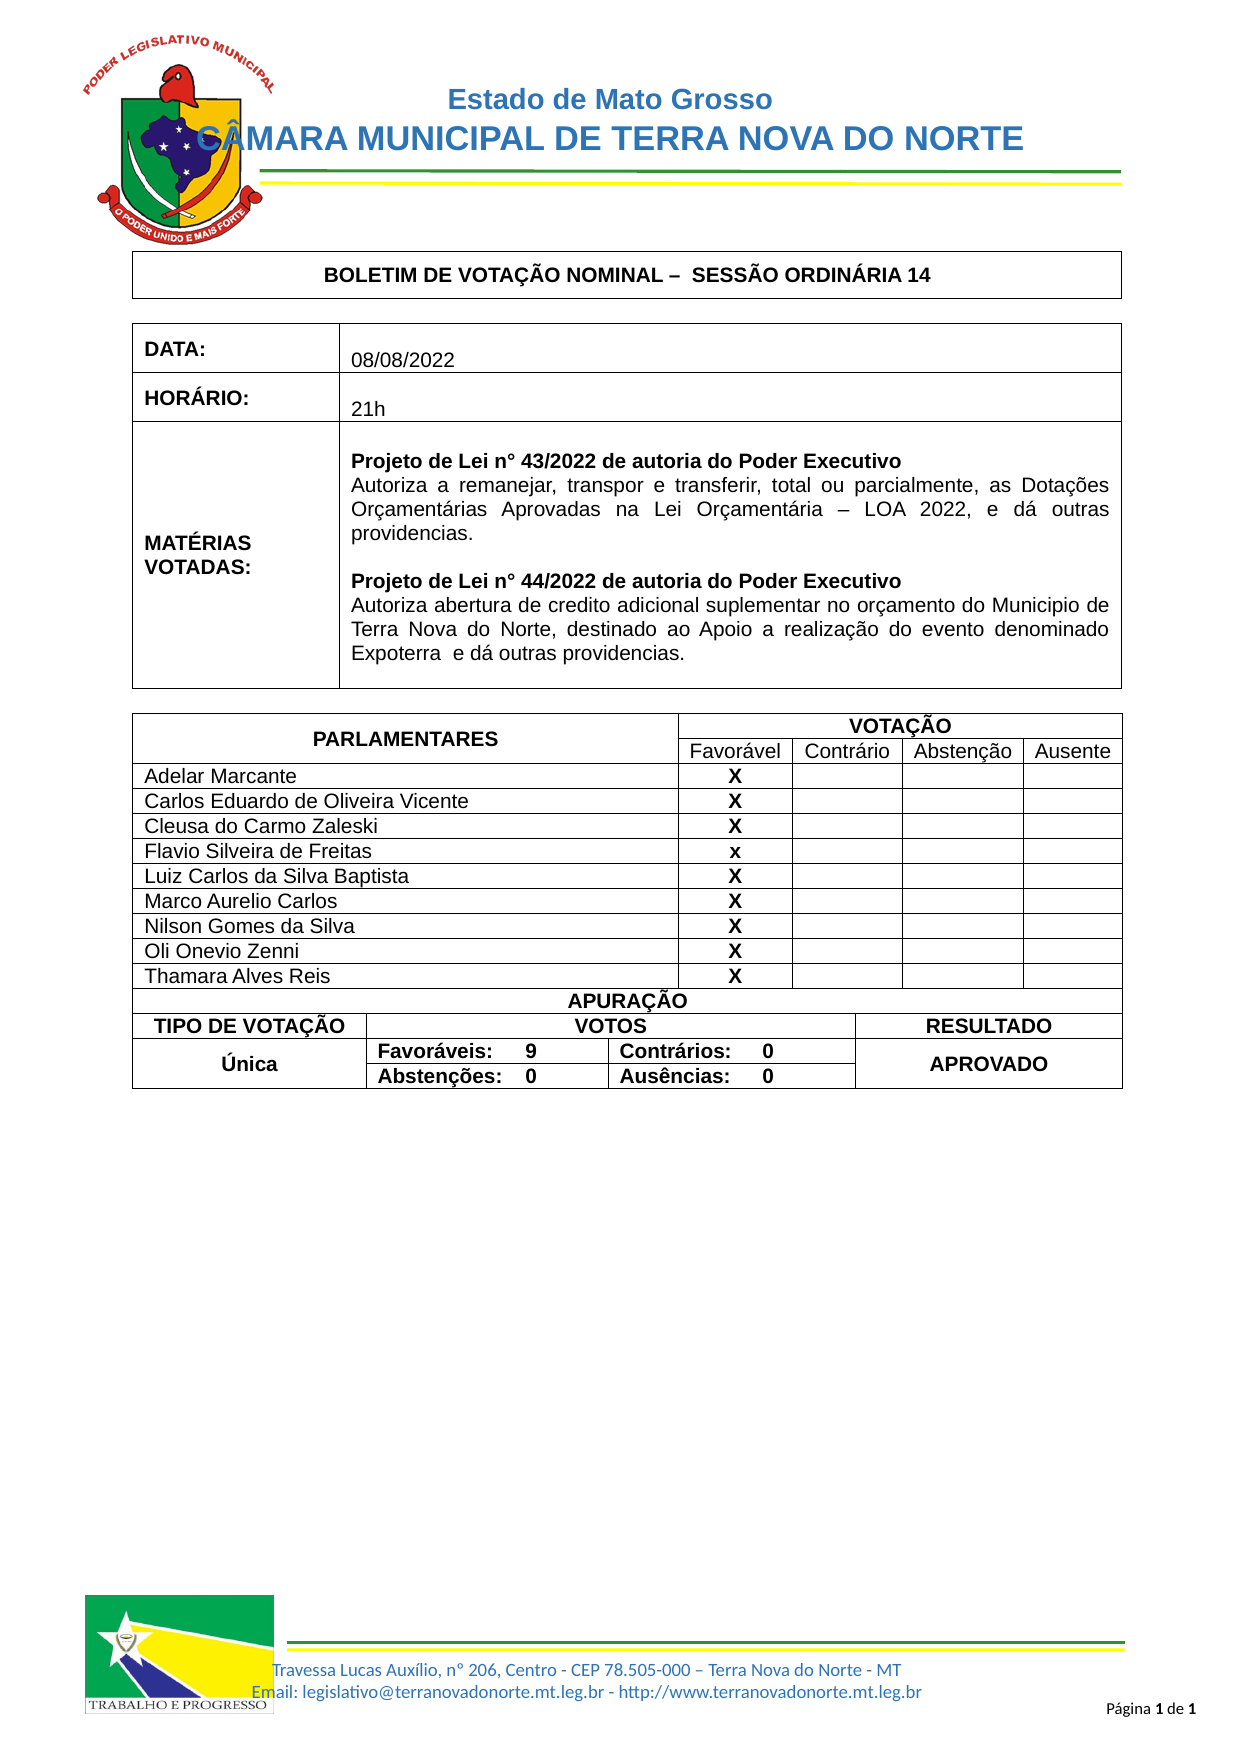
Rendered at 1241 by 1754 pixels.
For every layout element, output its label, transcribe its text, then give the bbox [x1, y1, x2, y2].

table_cell X [679, 939, 792, 963]
table_cell [793, 839, 902, 863]
table_cell X [679, 964, 792, 988]
table_cell Ausente [1024, 739, 1122, 763]
table_cell X [679, 789, 792, 813]
table_cell Contrário [793, 739, 902, 763]
table_cell x [679, 839, 792, 863]
table_cell [903, 789, 1023, 813]
table_cell [793, 889, 902, 913]
table_cell [903, 914, 1023, 938]
table_cell Contrários: [609, 1039, 751, 1063]
table_cell [903, 964, 1023, 988]
table_cell Única [133, 1039, 366, 1088]
table_cell [793, 764, 902, 788]
table_cell 0 [514, 1064, 608, 1088]
table_cell Cleusa do Carmo Zaleski [133, 814, 678, 838]
table_cell Flavio Silveira de Freitas [133, 839, 678, 863]
table_cell Luiz Carlos da Silva Baptista [133, 864, 678, 888]
table_cell [1024, 939, 1122, 963]
table_cell Favorável [679, 739, 792, 763]
table_cell [1024, 789, 1122, 813]
table_cell [903, 939, 1023, 963]
table_cell Ausências: [609, 1064, 751, 1088]
table_cell MATÉRIAS VOTADAS: [133, 422, 339, 688]
table_cell [1024, 839, 1122, 863]
table_cell Nilson Gomes da Silva [133, 914, 678, 938]
table_cell [1024, 764, 1122, 788]
table_cell 0 [751, 1064, 855, 1088]
table_cell APROVADO [856, 1039, 1122, 1088]
table_cell X [679, 889, 792, 913]
table_cell [793, 939, 902, 963]
table_cell Carlos Eduardo de Oliveira Vicente [133, 789, 678, 813]
table_cell Adelar Marcante [133, 764, 678, 788]
table_cell 9 [514, 1039, 608, 1063]
table_cell APURAÇÃO [133, 989, 1122, 1013]
table_cell Marco Aurelio Carlos [133, 889, 678, 913]
table_cell 21h [340, 373, 1121, 421]
table_cell [903, 814, 1023, 838]
table_cell VOTOS [367, 1014, 855, 1038]
table_cell X [679, 864, 792, 888]
table_header 08/08/2022 [340, 324, 1121, 372]
picture [80, 30, 278, 247]
table_cell [793, 914, 902, 938]
table_cell X [679, 814, 792, 838]
table_cell [793, 864, 902, 888]
table_cell HORÁRIO: [133, 373, 339, 421]
table_cell [1024, 889, 1122, 913]
table_cell Projeto de Lei n° 43/2022 de autoria do Poder Executivo Autoriza a remanejar, transpor e transferir, total ou parcialmente, as Dotações Orçamentárias Aprovadas na Lei Orçamentária – LOA 2022, e dá outras providencias. Projeto de Lei n° 44/2022 de autoria do Poder Executivo Autoriza abertura de credito adicional suplementar no orçamento do Municipio de Terra Nova do Norte, destinado ao Apoio a realização do evento denominado Expoterra e dá outras providencias. [340, 422, 1121, 688]
table_cell [793, 814, 902, 838]
table_cell [1024, 814, 1122, 838]
table_cell RESULTADO [856, 1014, 1122, 1038]
table_header VOTAÇÃO [679, 714, 1122, 738]
table_cell [903, 864, 1023, 888]
table_cell X [679, 764, 792, 788]
table_cell [793, 789, 902, 813]
table_cell Favoráveis: [367, 1039, 514, 1063]
table_header DATA: [133, 324, 339, 372]
table_cell X [679, 914, 792, 938]
table_cell [903, 839, 1023, 863]
table_cell Abstenção [903, 739, 1023, 763]
table_cell TIPO DE VOTAÇÃO [133, 1014, 366, 1038]
table_cell [1024, 964, 1122, 988]
table_header PARLAMENTARES [133, 714, 678, 763]
table_cell [793, 964, 902, 988]
table_cell Abstenções: [367, 1064, 514, 1088]
picture [85, 1595, 274, 1714]
table_cell 0 [751, 1039, 855, 1063]
table_cell [1024, 864, 1122, 888]
table_cell [903, 764, 1023, 788]
table_cell Thamara Alves Reis [133, 964, 678, 988]
table_header BOLETIM DE VOTAÇÃO NOMINAL – SESSÃO ORDINÁRIA 14 [133, 252, 1121, 298]
table_cell Oli Onevio Zenni [133, 939, 678, 963]
table_cell [903, 889, 1023, 913]
table_cell [1024, 914, 1122, 938]
